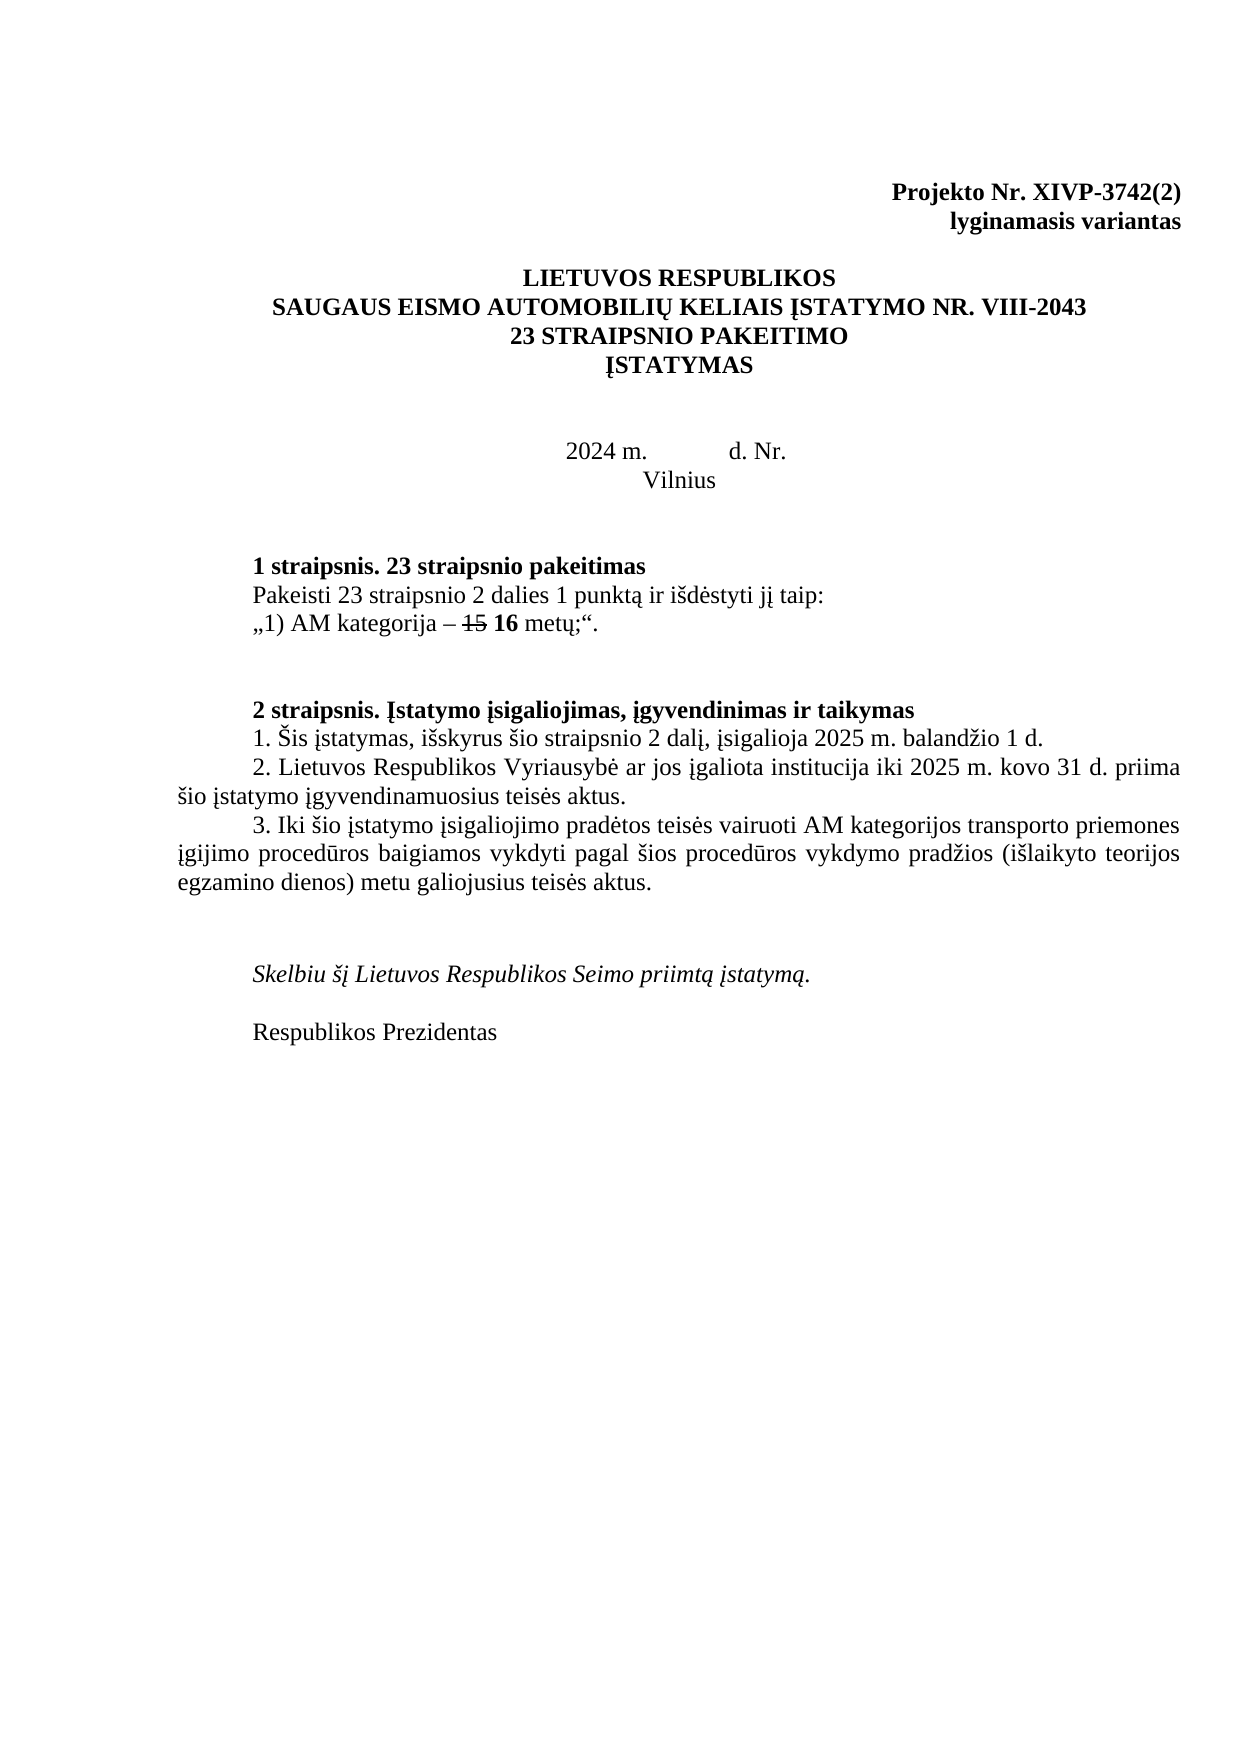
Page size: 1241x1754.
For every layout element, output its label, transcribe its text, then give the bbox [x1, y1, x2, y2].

text LIETUVOS RESPUBLIKOS [177, 263, 1181, 292]
text „1) AM kategorija – 15 16 metų;“. [177, 608, 1181, 637]
text 2 straipsnis. Įstatymo įsigaliojimas, įgyvendinimas ir taikymas [177, 695, 1181, 723]
text Respublikos Prezidentas [177, 1017, 1181, 1045]
text lyginamasis variantas [717, 206, 1181, 235]
text Skelbiu šį Lietuvos Respublikos Seimo priimtą įstatymą. [177, 959, 1181, 988]
text Projekto Nr. XIVP-3742(2) [717, 177, 1181, 206]
text 2024 m. d. Nr. [177, 436, 1181, 465]
text 3. Iki šio įstatymo įsigaliojimo pradėtos teisės vairuoti AM kategorijos transporto priemones įgijimo procedūros baigiamos vykdyti pagal šios procedūros vykdymo pradžios (išlaikyto teorijos egzamino dienos) metu galiojusius teisės aktus. [177, 810, 1181, 896]
text 23 STRAIPSNIO PAKEITIMO [177, 321, 1181, 350]
text 2. Lietuvos Respublikos Vyriausybė ar jos įgaliota institucija iki 2025 m. kovo 31 d. priima šio įstatymo įgyvendinamuosius teisės aktus. [177, 752, 1181, 810]
text 1. Šis įstatymas, išskyrus šio straipsnio 2 dalį, įsigalioja 2025 m. balandžio 1 d. [252, 723, 1181, 752]
text 1 straipsnis. 23 straipsnio pakeitimas [177, 551, 1181, 580]
text SAUGAUS EISMO AUTOMOBILIŲ KELIAIS ĮSTATYMO NR. VIII-2043 [177, 292, 1181, 321]
text Pakeisti 23 straipsnio 2 dalies 1 punktą ir išdėstyti jį taip: [177, 580, 1181, 608]
text Vilnius [177, 465, 1181, 493]
text ĮSTATYMAS [177, 350, 1181, 378]
